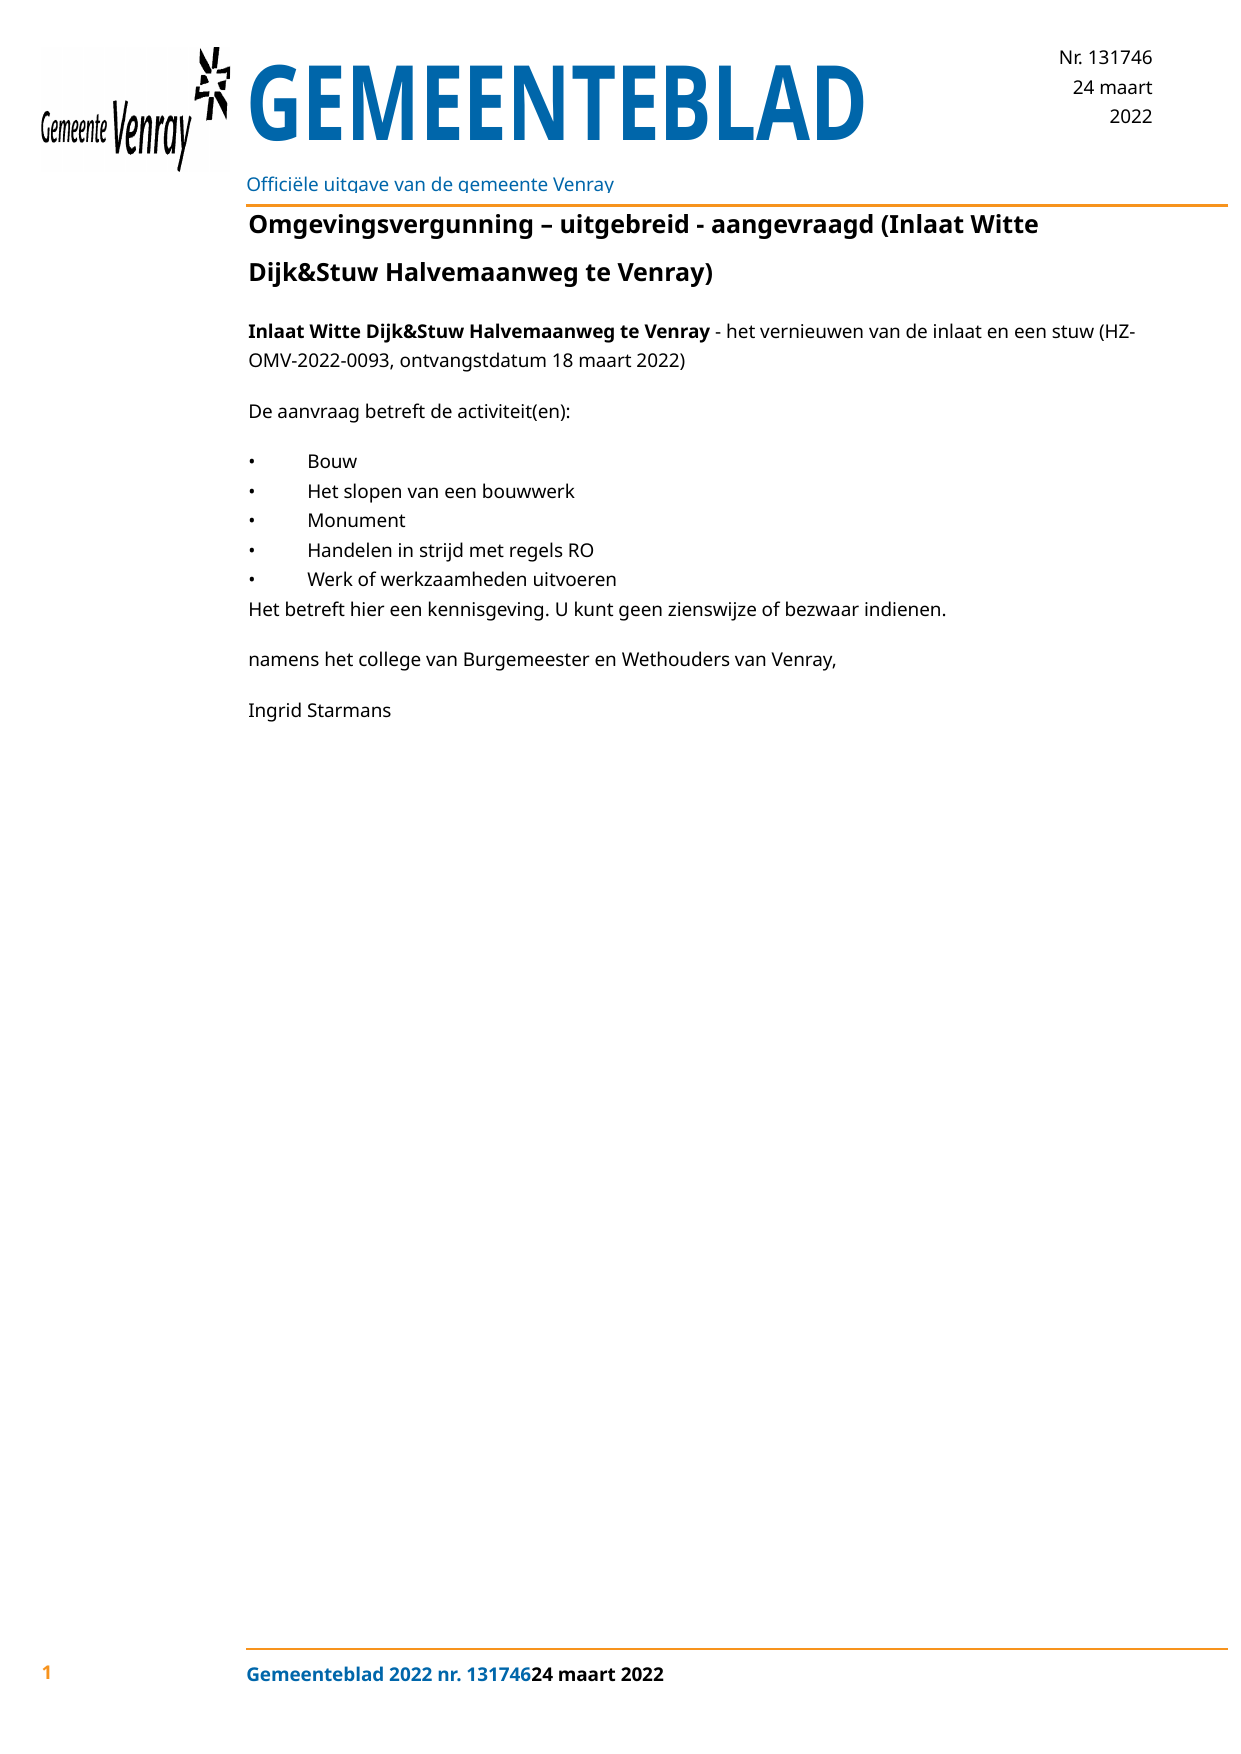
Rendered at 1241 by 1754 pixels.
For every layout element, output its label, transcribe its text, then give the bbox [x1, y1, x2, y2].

text Inlaat Witte Dijk&Stuw Halvemaanweg te Venray - het vernieuwen van de inlaat en een stuw (HZ-OMV-2022-0093, ontvangstdatum 18 maart 2022) [248, 318, 1152, 373]
list Handelen in strijd met regels RO [248, 537, 1152, 563]
picture [41, 47, 231, 172]
text De aanvraag betreft de activiteit(en): [248, 398, 1152, 424]
text Het betreft hier een kennisgeving. U kunt geen zienswijze of bezwaar indienen. [248, 596, 1152, 622]
list Werk of werkzaamheden uitvoeren [248, 567, 1152, 592]
list Monument [248, 507, 1152, 533]
text Ingrid Starmans [248, 697, 1152, 723]
list Bouw [248, 448, 1152, 474]
list Het slopen van een bouwwerk [248, 478, 1152, 504]
text Omgevingsvergunning – uitgebreid - aangevraagd (Inlaat Witte Dijk&Stuw Halvemaanweg te Venray) [248, 207, 1152, 288]
text namens het college van Burgemeester en Wethouders van Venray, [248, 647, 1152, 672]
